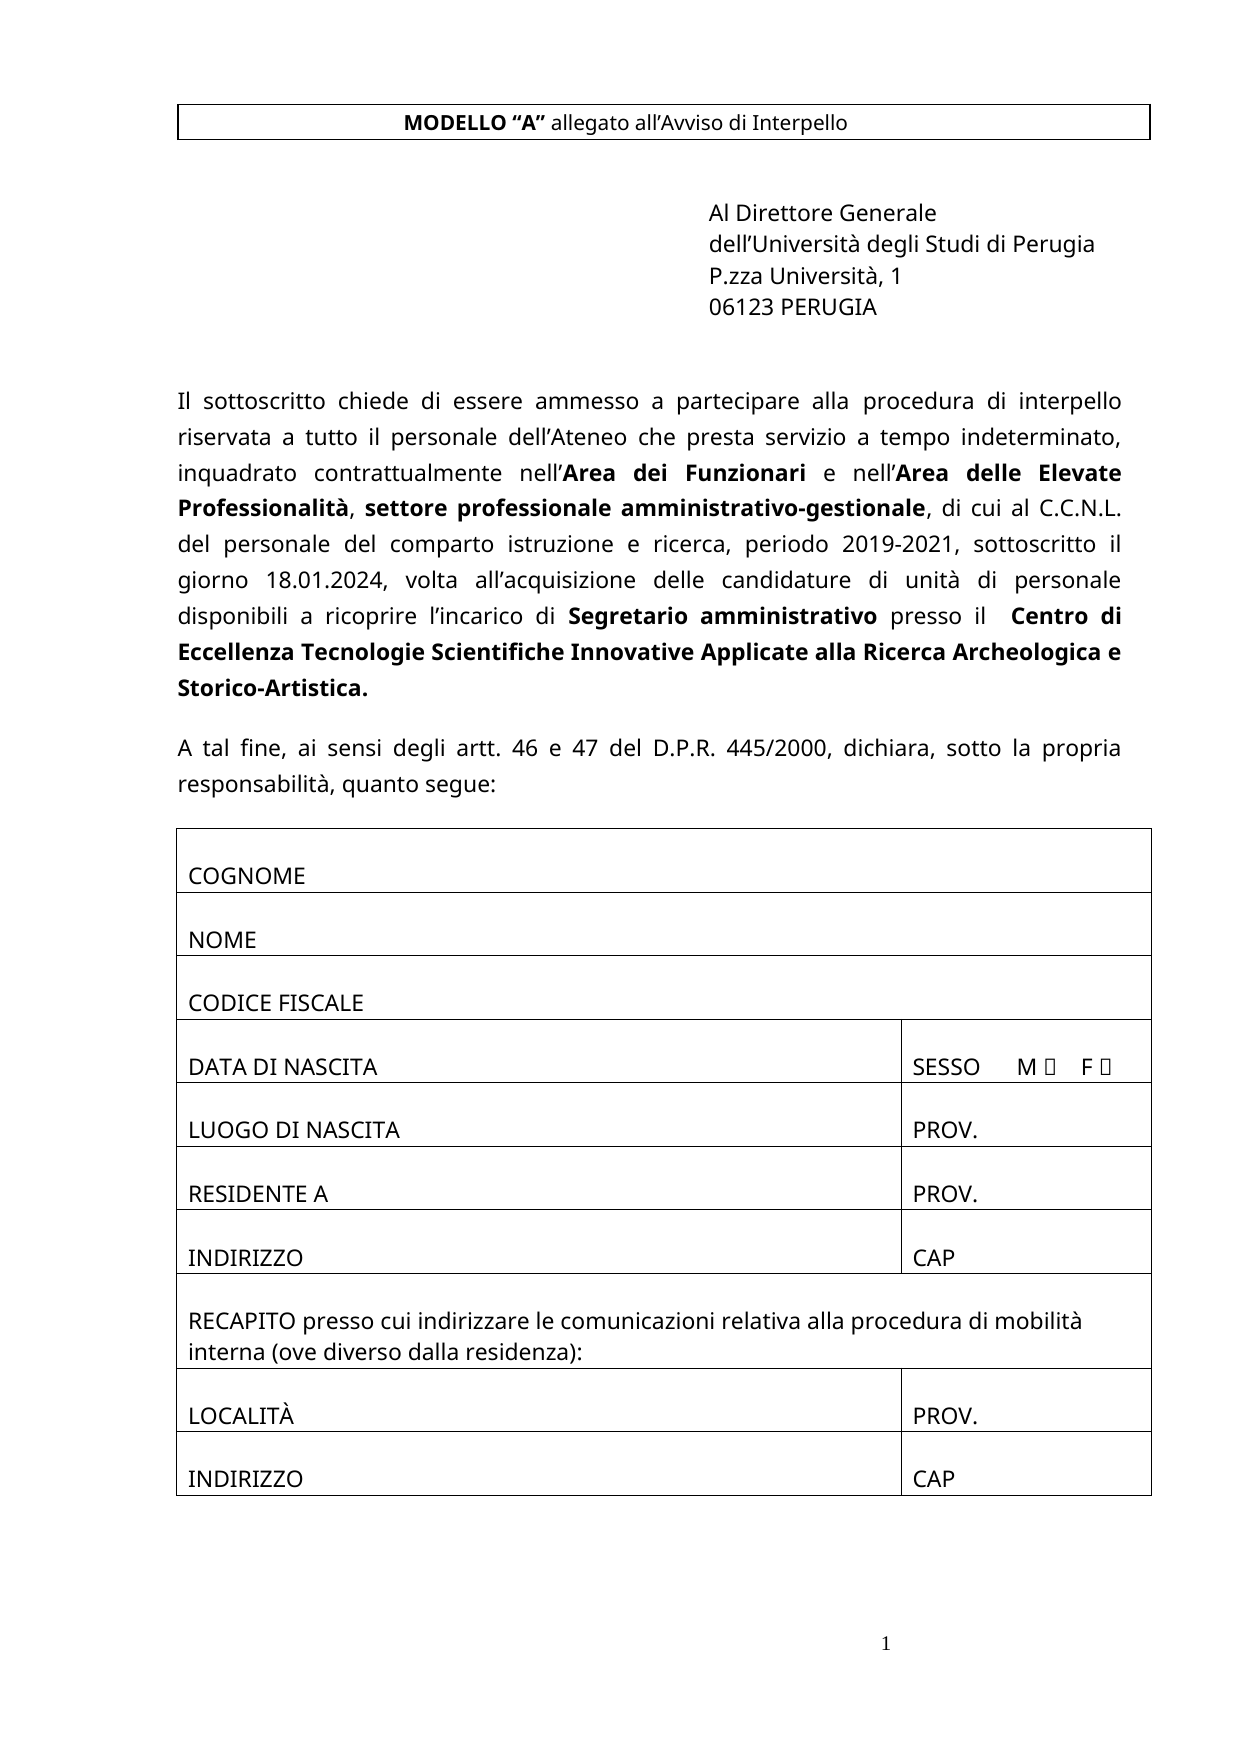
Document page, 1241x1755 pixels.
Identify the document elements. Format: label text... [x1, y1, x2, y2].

table_cell PROV. [902, 1369, 1151, 1431]
table_cell RECAPITO presso cui indirizzare le comunicazioni relativa alla procedura di mobilità interna (ove diverso dalla residenza): [177, 1274, 1151, 1368]
table_cell CAP [902, 1432, 1151, 1495]
subtitle MODELLO “A” allegato all’Avviso di Interpello [179, 105, 1149, 139]
text A tal fine, ai sensi degli artt. 46 e 47 del D.P.R. 445/2000, dichiara, sotto la propria responsabilità, quanto segue: [177, 732, 1122, 799]
table_cell INDIRIZZO [177, 1210, 901, 1273]
table_cell RESIDENTE A [177, 1147, 901, 1209]
table_cell DATA DI NASCITA [177, 1020, 901, 1082]
table_cell CODICE FISCALE [177, 956, 1151, 1019]
table_cell INDIRIZZO [177, 1432, 901, 1495]
table_header COGNOME [177, 829, 1151, 892]
text Il sottoscritto chiede di essere ammesso a partecipare alla procedura di interpello riservata a tutto il personale dell’Ateneo che presta servizio a tempo indeterminato, inquadrato contrattualmente nell’Area dei Funzionari e nell’Area delle Elevate Professionalità, settore professionale amministrativo-gestionale, di cui al C.C.N.L. del personale del comparto istruzione e ricerca, periodo 2019-2021, sottoscritto il giorno 18.01.2024, volta all’acquisizione delle candidature di unità di personale disponibili a ricoprire l’incarico di Segretario amministrativo presso il Centro di Eccellenza Tecnologie Scientifiche Innovative Applicate alla Ricerca Archeologica e Storico-Artistica. [177, 384, 1122, 703]
text Al Direttore Generale [177, 197, 1122, 228]
table_cell PROV. [902, 1083, 1151, 1146]
table_cell LUOGO DI NASCITA [177, 1083, 901, 1146]
table_cell CAP [902, 1210, 1151, 1273]
table_cell PROV. [902, 1147, 1151, 1209]
table_cell SESSO M  F  [902, 1020, 1151, 1082]
table_cell NOME [177, 893, 1151, 955]
table_cell LOCALITÀ [177, 1369, 901, 1431]
text 06123 PERUGIA [177, 291, 1122, 322]
text P.zza Università, 1 [177, 259, 1122, 291]
text dell’Università degli Studi di Perugia [177, 228, 1122, 259]
